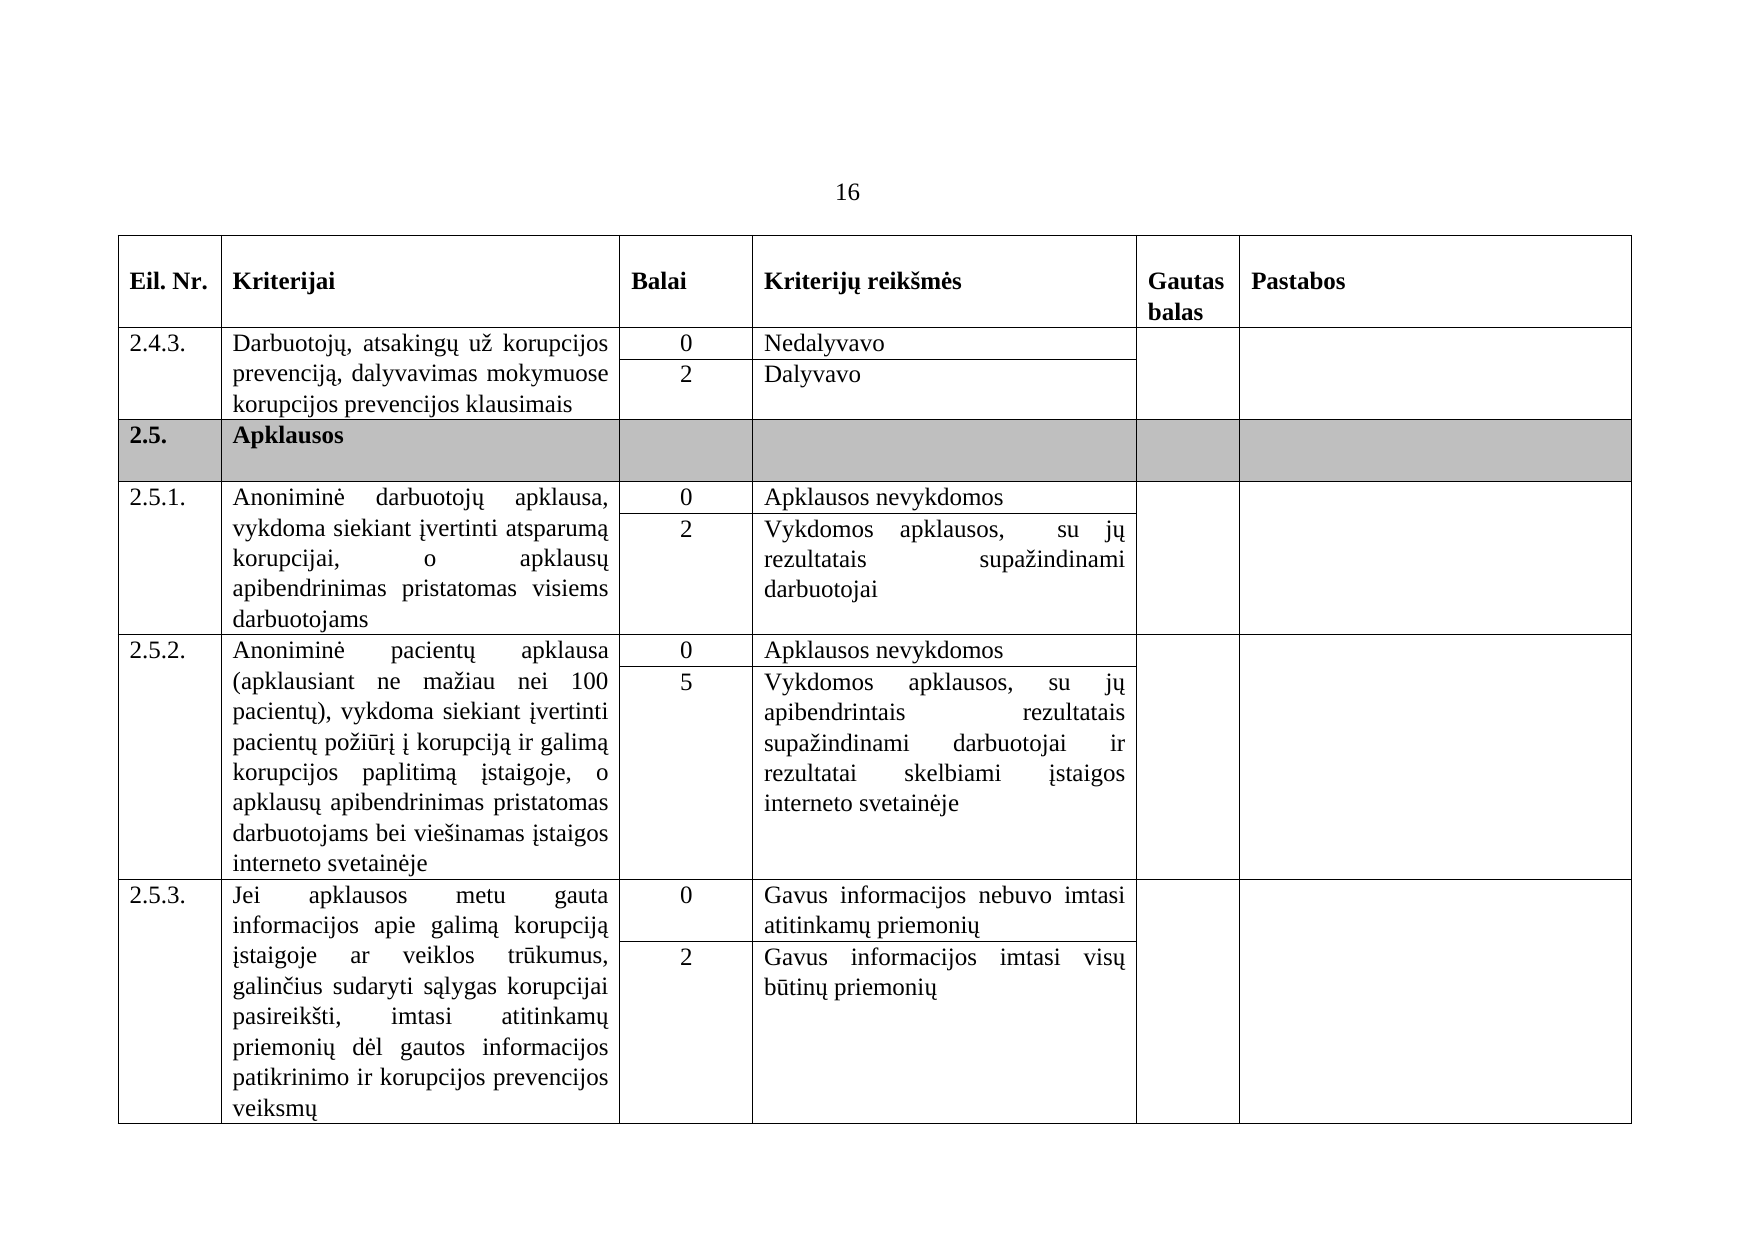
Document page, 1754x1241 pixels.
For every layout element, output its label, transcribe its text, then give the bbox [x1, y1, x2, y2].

table_cell Vykdomos apklausos, su jų apibendrintais rezultatais supažindinami darbuotojai ir rezultatai skelbiami įstaigos interneto svetainėje [753, 667, 1136, 879]
table_cell Gavus informacijos imtasi visų būtinų priemonių [753, 942, 1136, 1123]
table_cell Dalyvavo [753, 360, 1136, 419]
table_cell 2 [620, 360, 752, 419]
table_cell Darbuotojų, atsakingų už korupcijos prevenciją, dalyvavimas mokymuose korupcijos prevencijos klausimais [222, 328, 619, 419]
table_cell [620, 420, 752, 481]
table_cell 0 [620, 880, 752, 941]
table_cell 2.5.1. [119, 482, 221, 634]
table_cell 2.4.3. [119, 328, 221, 419]
table_cell 2.5.2. [119, 635, 221, 879]
table_cell Gavus informacijos nebuvo imtasi atitinkamų priemonių [753, 880, 1136, 941]
table_cell [1137, 880, 1239, 1123]
table_cell Nedalyvavo [753, 328, 1136, 358]
table_cell 2 [620, 514, 752, 634]
table_header Gautas balas [1137, 236, 1239, 327]
table_header Balai [620, 236, 752, 327]
table_cell [1240, 482, 1631, 634]
table_cell 5 [620, 667, 752, 879]
table_cell 2.5. [119, 420, 221, 481]
table_cell Vykdomos apklausos, su jų rezultatais supažindinami darbuotojai [753, 514, 1136, 634]
table_cell [1137, 328, 1239, 419]
table_cell [1137, 635, 1239, 879]
table_cell 0 [620, 482, 752, 513]
table_cell Anoniminė darbuotojų apklausa, vykdoma siekiant įvertinti atsparumą korupcijai, o apklausų apibendrinimas pristatomas visiems darbuotojams [222, 482, 619, 634]
table_header Pastabos [1240, 236, 1631, 327]
table_header Kriterijai [222, 236, 619, 327]
table_cell Apklausos nevykdomos [753, 635, 1136, 666]
table_cell [753, 420, 1136, 481]
table_header Kriterijų reikšmės [753, 236, 1136, 327]
table_cell [1240, 635, 1631, 879]
table_cell 0 [620, 328, 752, 358]
table_cell Apklausos [222, 420, 619, 481]
table_cell [1240, 328, 1631, 419]
table_cell 0 [620, 635, 752, 666]
table_cell Jei apklausos metu gauta informacijos apie galimą korupciją įstaigoje ar veiklos trūkumus, galinčius sudaryti sąlygas korupcijai pasireikšti, imtasi atitinkamų priemonių dėl gautos informacijos patikrinimo ir korupcijos prevencijos veiksmų [222, 880, 619, 1123]
table_cell [1240, 880, 1631, 1123]
table_header Eil. Nr. [119, 236, 221, 327]
table_cell 2.5.3. [119, 880, 221, 1123]
table_cell [1137, 482, 1239, 634]
table_cell Anoniminė pacientų apklausa (apklausiant ne mažiau nei 100 pacientų), vykdoma siekiant įvertinti pacientų požiūrį į korupciją ir galimą korupcijos paplitimą įstaigoje, o apklausų apibendrinimas pristatomas darbuotojams bei viešinamas įstaigos interneto svetainėje [222, 635, 619, 879]
table_cell [1137, 420, 1239, 481]
table_cell 2 [620, 942, 752, 1123]
table_cell [1240, 420, 1631, 481]
table_cell Apklausos nevykdomos [753, 482, 1136, 513]
